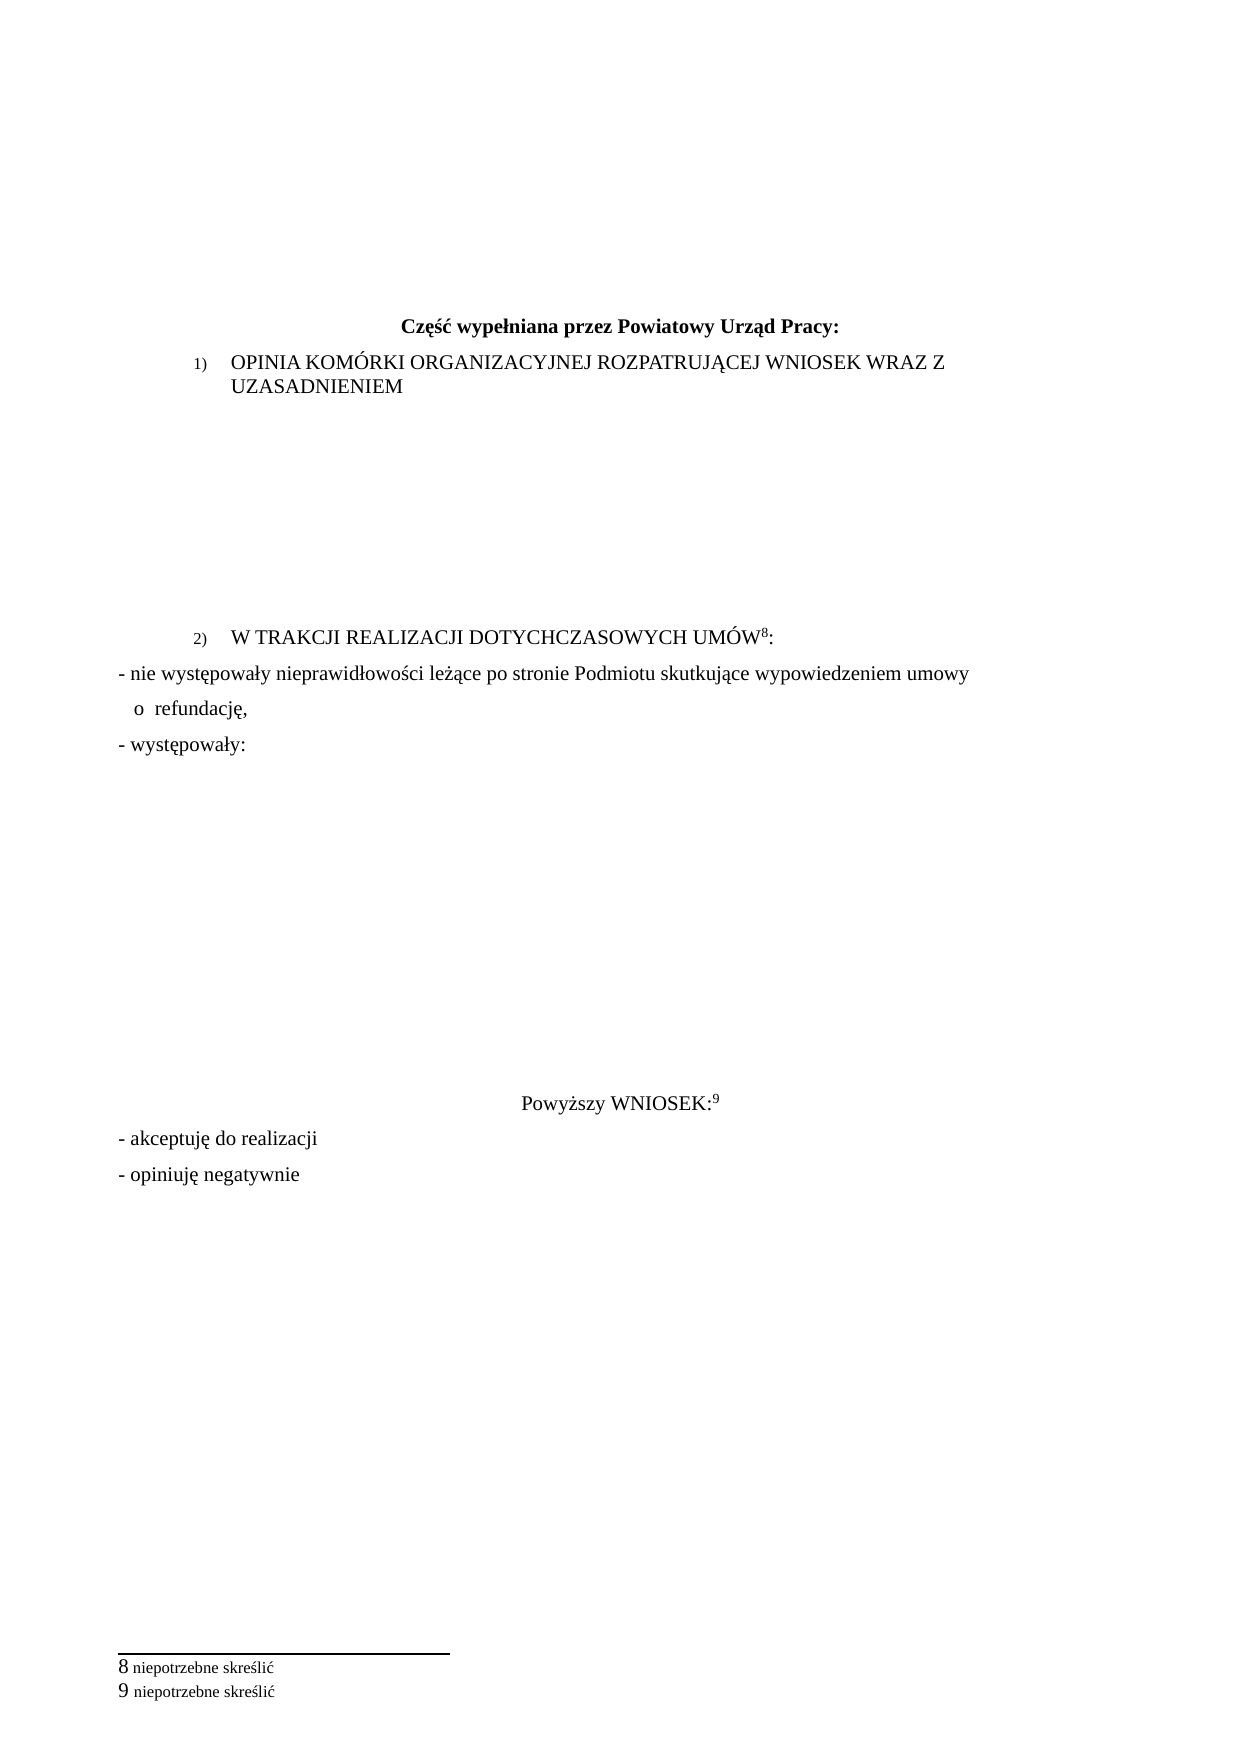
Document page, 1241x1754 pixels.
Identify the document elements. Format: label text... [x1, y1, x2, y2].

list OPINIA KOMÓRKI ORGANIZACYJNEJ ROZPATRUJĄCEJ WNIOSEK WRAZ Z UZASADNIENIEM [193, 350, 1122, 398]
text Powyższy WNIOSEK: [118, 1091, 1122, 1114]
list W TRAKCJI REALIZACJI DOTYCHCZASOWYCH UMÓW: [193, 625, 1122, 649]
text o refundację, [118, 696, 1122, 720]
text Część wypełniana przez Powiatowy Urząd Pracy: [118, 314, 1122, 338]
text - akceptuję do realizacji [118, 1126, 1122, 1150]
text niepotrzebne skreślić [118, 1678, 1122, 1702]
list niepotrzebne skreślić [118, 1654, 1122, 1678]
text - nie występowały nieprawidłowości leżące po stronie Podmiotu skutkujące wypowiedzeniem umowy [118, 661, 1122, 684]
text - opiniuję negatywnie [118, 1162, 1122, 1186]
text - występowały: [118, 732, 1122, 756]
